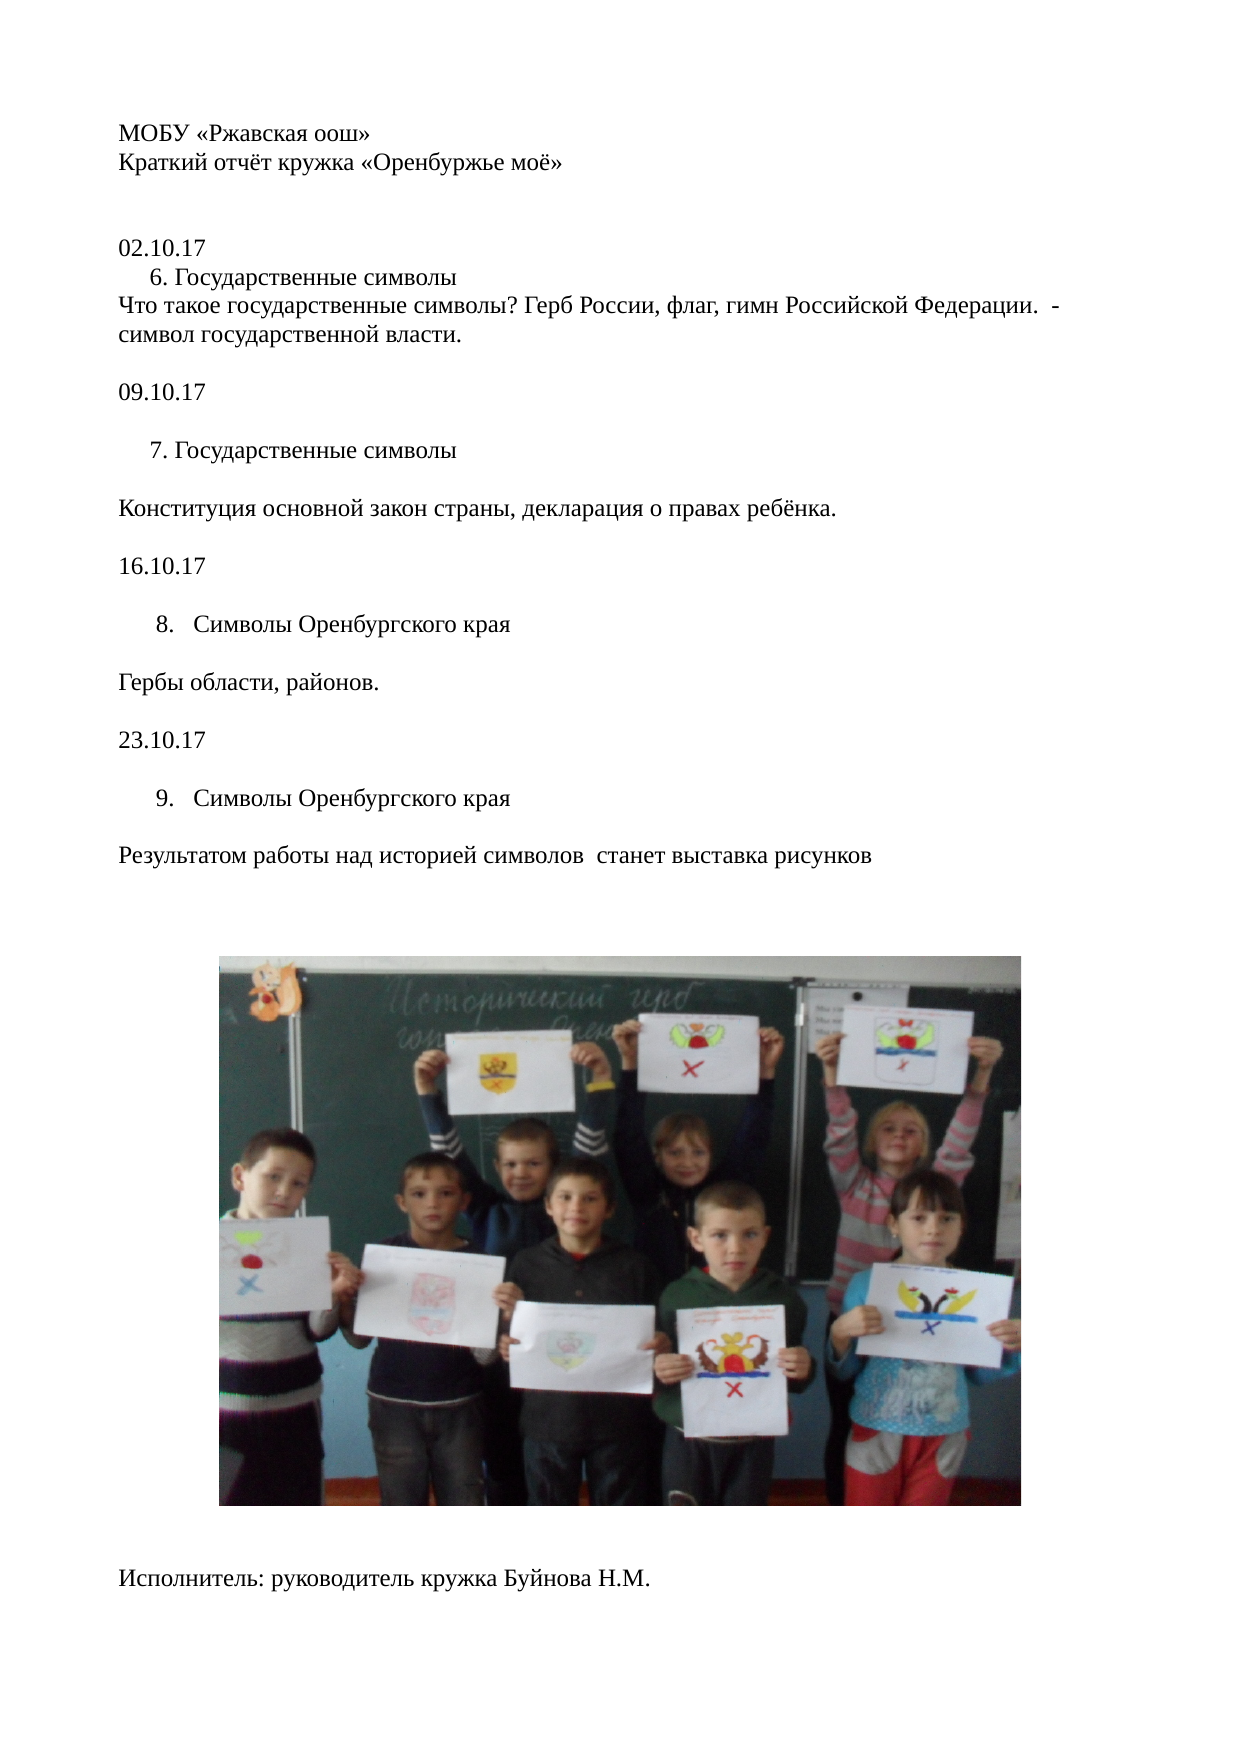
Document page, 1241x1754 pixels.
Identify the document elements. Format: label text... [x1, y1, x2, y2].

text 7. Государственные символы [118, 435, 1122, 464]
text Результатом работы над историей символов станет выставка рисунков [118, 841, 1122, 869]
list Символы Оренбургского края [156, 783, 1122, 811]
picture [219, 956, 1022, 1506]
text 02.10.17 [118, 233, 1122, 262]
text МОБУ «Ржавская оош» [118, 118, 1122, 147]
text Конституция основной закон страны, декларация о правах ребёнка. [118, 493, 1122, 522]
text 09.10.17 [118, 377, 1122, 406]
text 6. Государственные символы [118, 262, 1122, 291]
text Исполнитель: руководитель кружка Буйнова Н.М. [118, 1563, 1122, 1592]
text 23.10.17 [118, 725, 1122, 753]
text Краткий отчёт кружка «Оренбуржье моё» [118, 147, 1122, 176]
text 16.10.17 [118, 551, 1122, 580]
text Гербы области, районов. [118, 667, 1122, 696]
list Символы Оренбургского края [156, 609, 1122, 638]
text Что такое государственные символы? Герб России, флаг, гимн Российской Федерации. - символ государственной власти. [118, 291, 1122, 348]
